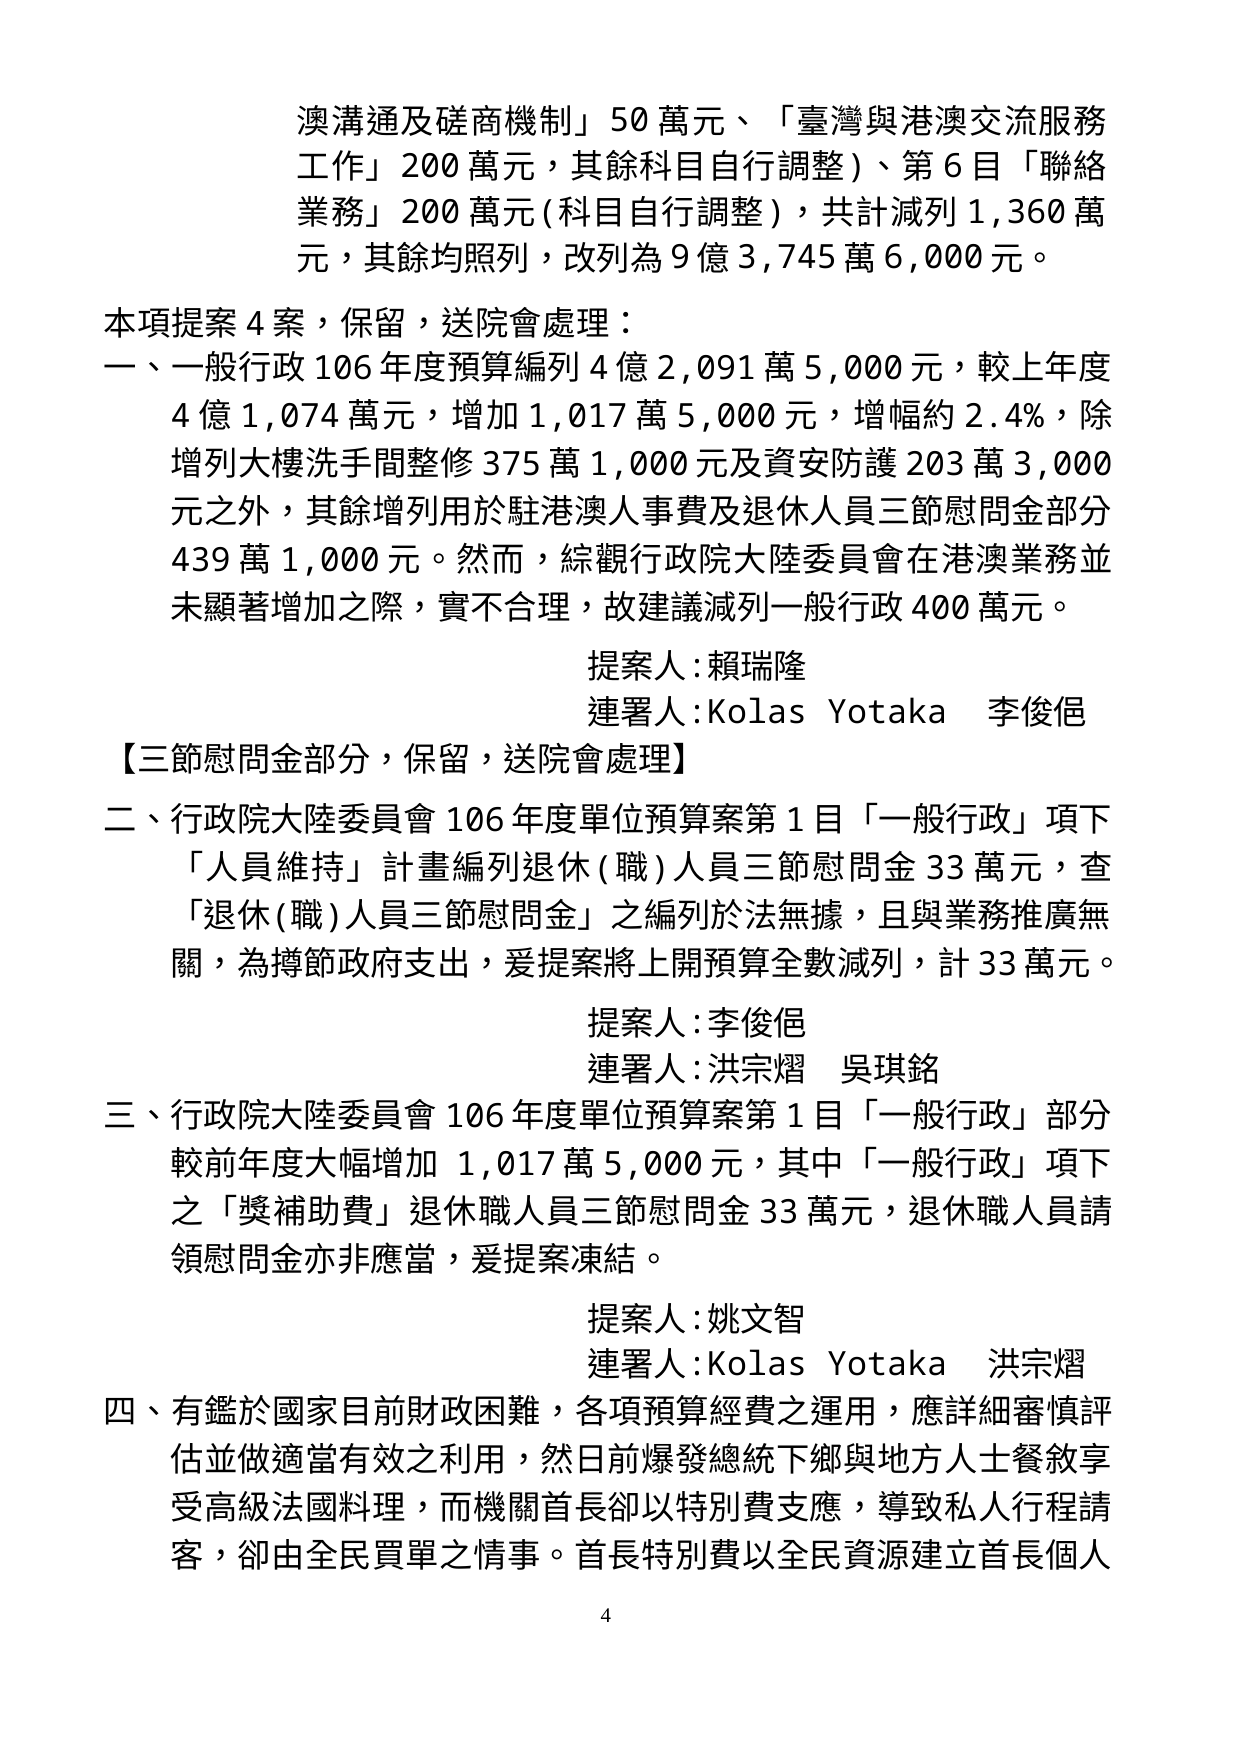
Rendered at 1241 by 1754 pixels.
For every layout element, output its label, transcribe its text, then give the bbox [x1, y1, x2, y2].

text 四、有鑑於國家目前財政困難，各項預算經費之運用，應詳細審慎評估並做適當有效之利用，然日前爆發總統下鄉與地方人士餐敘享受高級法國料理，而機關首長卻以特別費支應，導致私人行程請客，卻由全民買單之情事。首長特別費以全民資源建立首長個人 [104, 1385, 1113, 1577]
text 三、行政院大陸委員會106年度單位預算案第1目「一般行政」部分較前年度大幅增加 1,017萬5,000元，其中「一般行政」項下之「獎補助費」退休職人員三節慰問金33萬元，退休職人員請領慰問金亦非應當，爰提案凍結。 [104, 1089, 1113, 1281]
text 一、一般行政106年度預算編列4億2,091萬5,000元，較上年度4億1,074萬元，增加1,017萬5,000元，增幅約2.4%，除增列大樓洗手間整修375萬1,000元及資安防護203萬3,000元之外，其餘增列用於駐港澳人事費及退休人員三節慰問金部分439萬1,000元。然而，綜觀行政院大陸委員會在港澳業務並未顯著增加之際，實不合理，故建議減列一般行政400萬元。 [104, 341, 1113, 629]
text 【三節慰問金部分，保留，送院會處理】 [104, 733, 1113, 781]
text 提案人:賴瑞隆 [103, 641, 1107, 687]
text 提案人:李俊俋 [103, 998, 1107, 1043]
text 連署人:洪宗熠 吳琪銘 [103, 1043, 1107, 1089]
text 二、行政院大陸委員會106年度單位預算案第1目「一般行政」項下「人員維持」計畫編列退休(職)人員三節慰問金33萬元，查「退休(職)人員三節慰問金」之編列於法無據，且與業務推廣無關，為撙節政府支出，爰提案將上開預算全數減列，計33萬元。 [104, 793, 1113, 985]
text 連署人:Kolas Yotaka 李俊俋 [103, 687, 1107, 733]
text 提案人:姚文智 [103, 1293, 1107, 1339]
text 本項提案4案，保留，送院會處理： [103, 279, 1107, 341]
text 連署人:Kolas Yotaka 洪宗熠 [103, 1339, 1107, 1385]
text 澳溝通及磋商機制」50萬元、「臺灣與港澳交流服務工作」200萬元，其餘科目自行調整)、第6目「聯絡業務」200萬元(科目自行調整)，共計減列1,360萬元，其餘均照列，改列為9億3,745萬6,000元。 [163, 96, 1107, 279]
